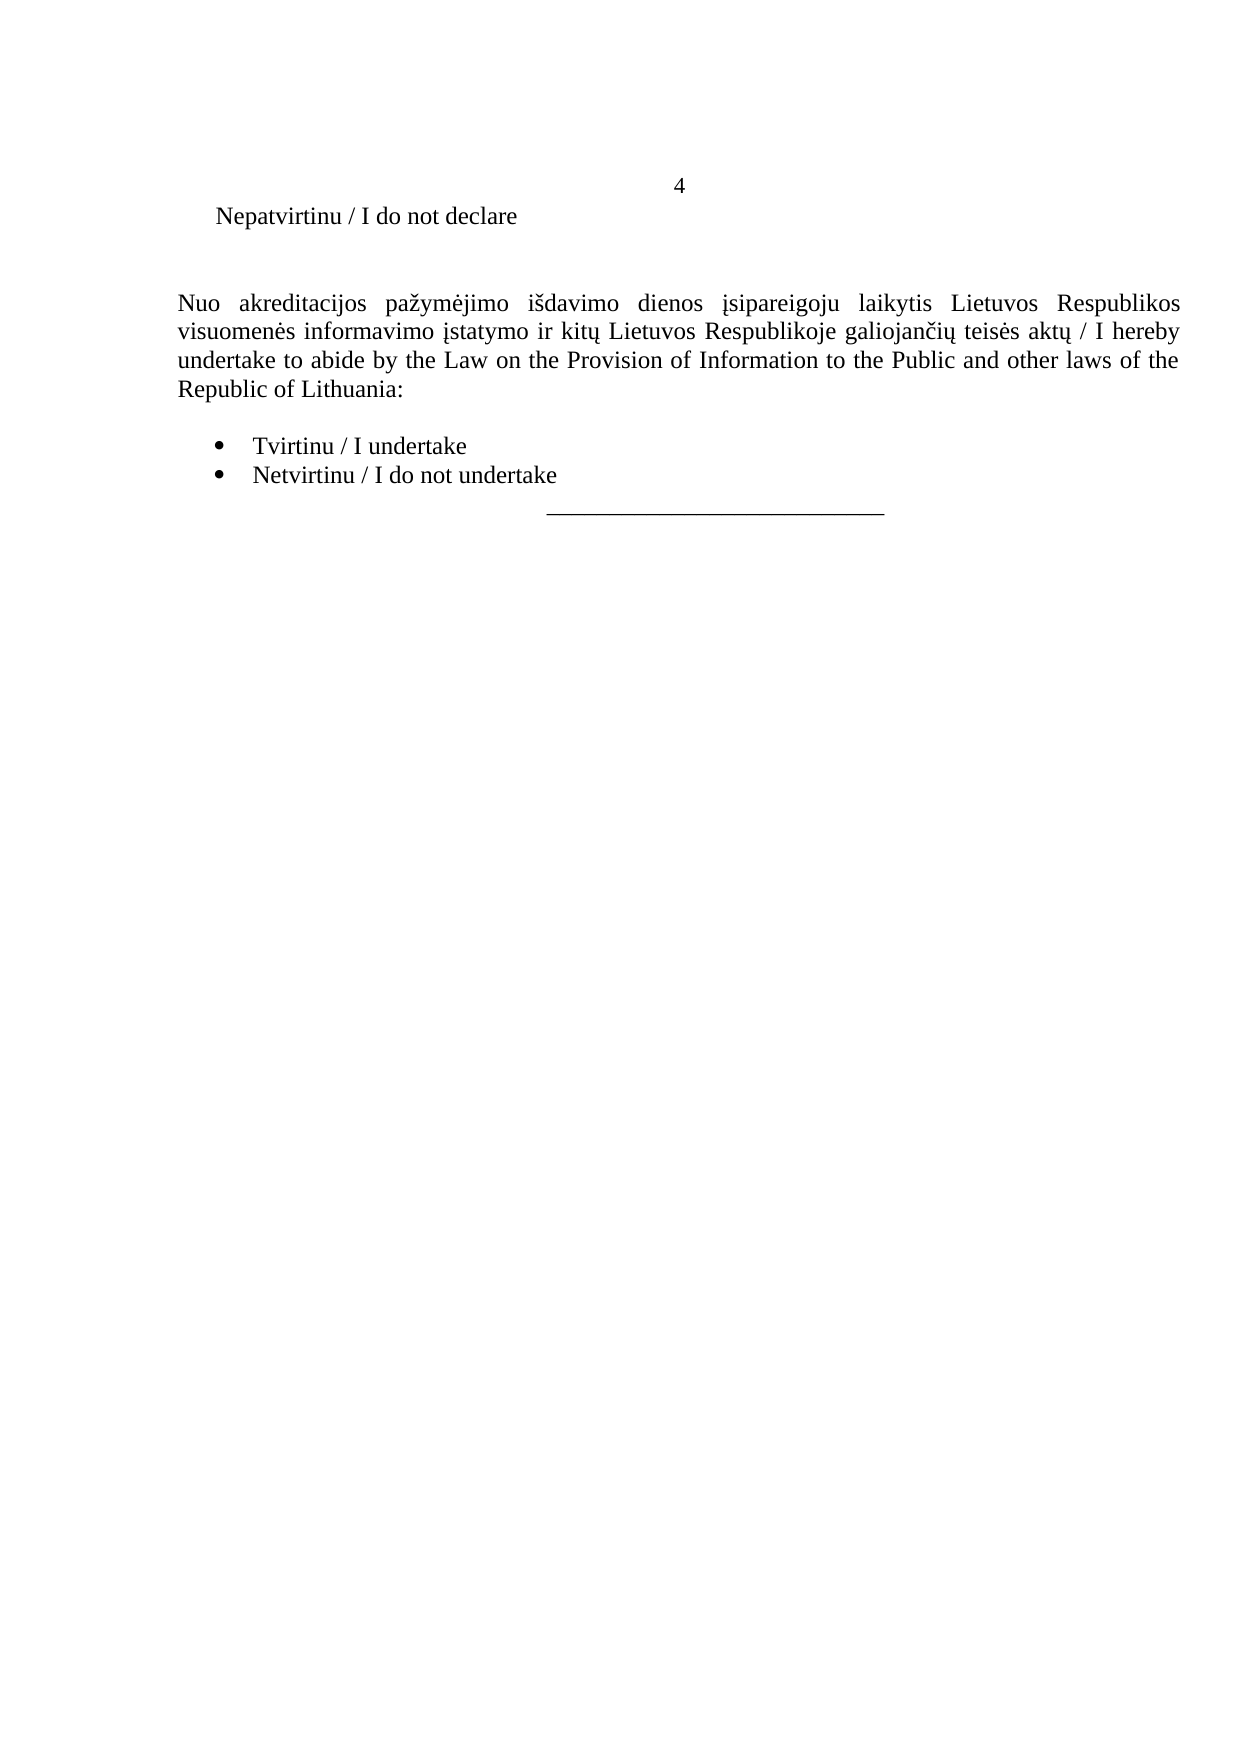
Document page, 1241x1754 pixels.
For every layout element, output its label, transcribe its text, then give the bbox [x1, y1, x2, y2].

text  Tvirtinu / I undertake [215, 431, 1178, 460]
text Nuo akreditacijos pažymėjimo išdavimo dienos įsipareigoju laikytis Lietuvos Respublikos visuomenės informavimo įstatymo ir kitų Lietuvos Respublikoje galiojančių teisės aktų / I hereby undertake to abide by the Law on the Provision of Information to the Public and other laws of the Republic of Lithuania: [177, 288, 1181, 403]
text  Netvirtinu / I do not undertake [215, 460, 1178, 489]
text ___________________________ [252, 489, 1178, 518]
text  Nepatvirtinu / I do not declare [177, 201, 1181, 230]
